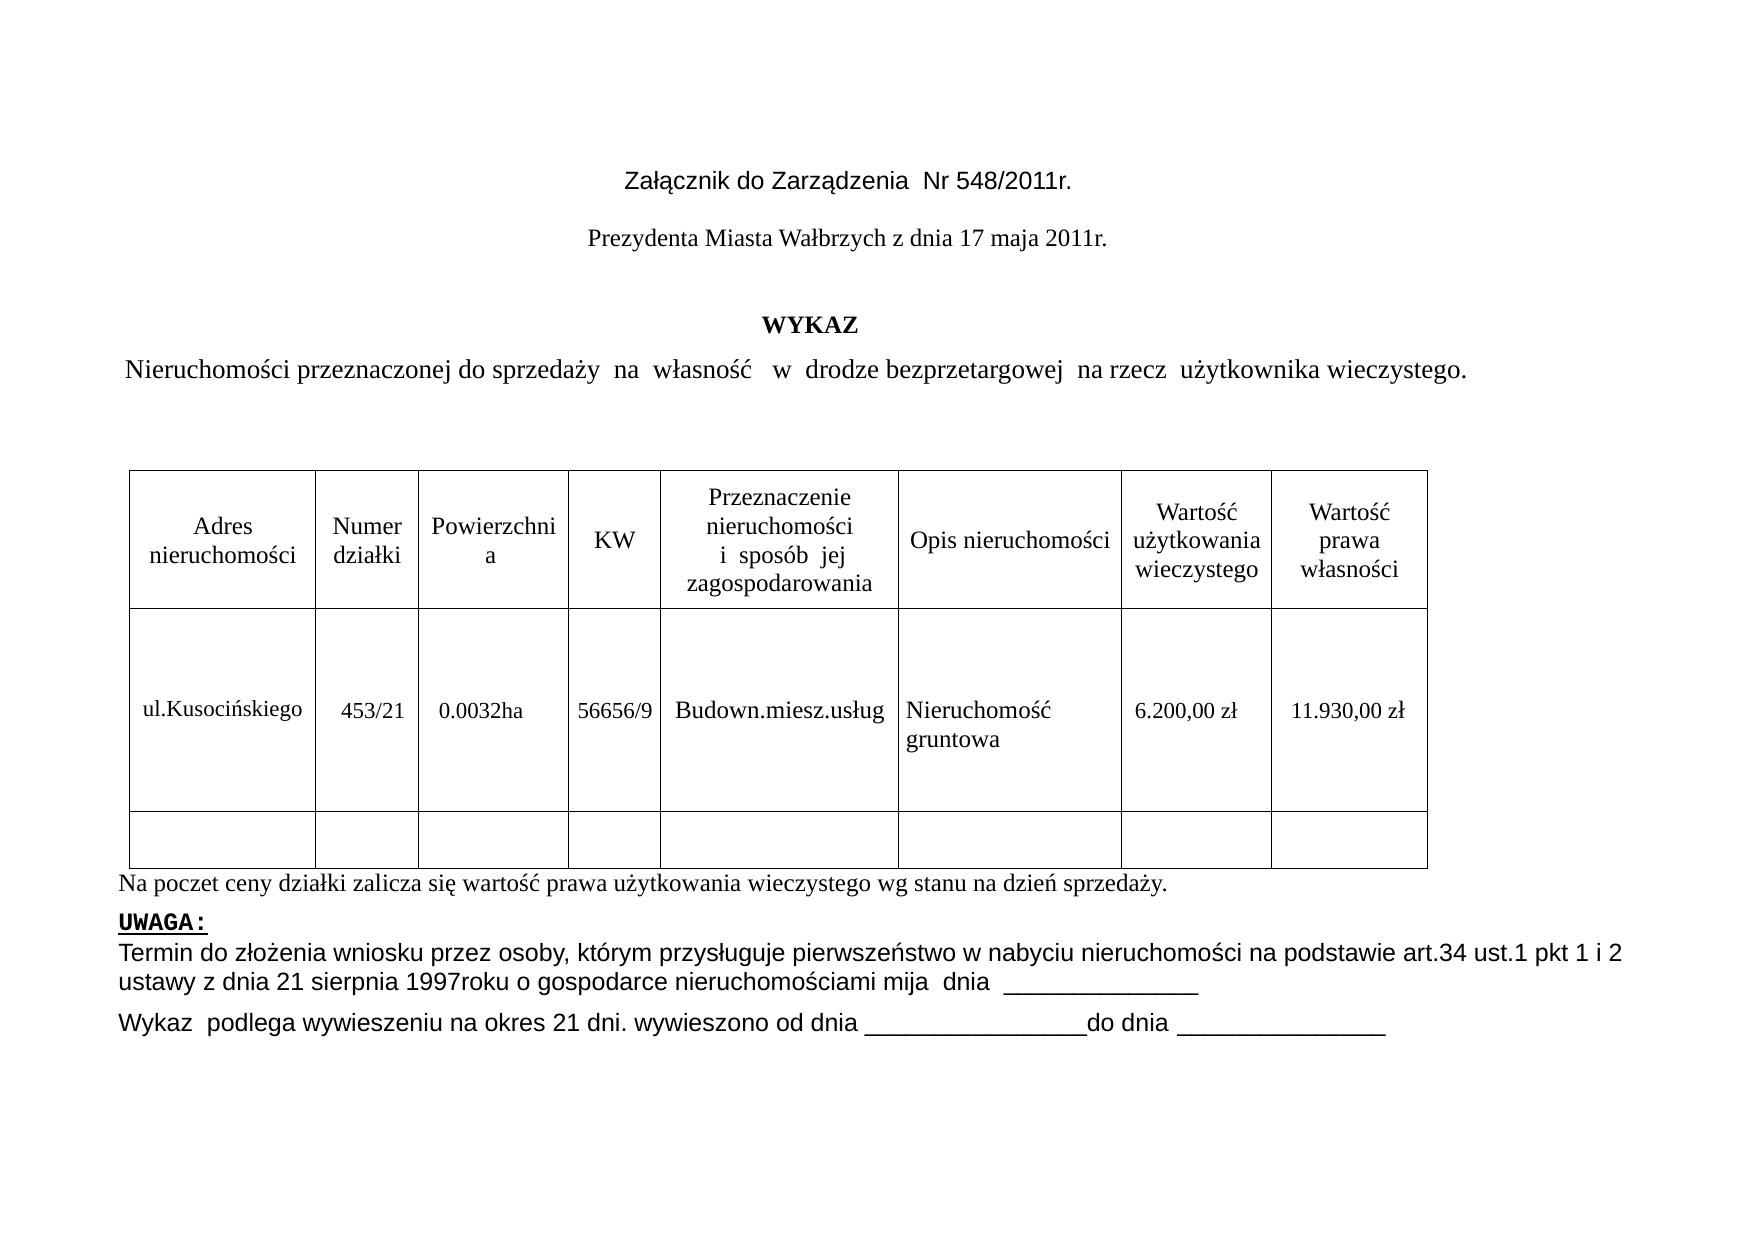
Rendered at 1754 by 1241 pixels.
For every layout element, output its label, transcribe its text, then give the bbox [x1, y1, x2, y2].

table_header Opis nieruchomości [899, 471, 1121, 608]
table_cell [419, 812, 568, 867]
text Na poczet ceny działki zalicza się wartość prawa użytkowania wieczystego wg stanu na dzień sprzedaży. [118, 868, 1636, 897]
table_cell 453/21 [316, 609, 418, 811]
table_cell [1272, 812, 1427, 867]
table_header Powierzchnia [419, 471, 568, 608]
table_cell 6.200,00 zł [1122, 609, 1271, 811]
table_cell 0.0032ha [419, 609, 568, 811]
table_header KW [569, 471, 660, 608]
table_cell [899, 812, 1121, 867]
table_cell [316, 812, 418, 867]
table_header Wartość prawa własności [1272, 471, 1427, 608]
table_header Wartość użytkowania wieczystego [1122, 471, 1271, 608]
table_cell ul.Kusocińskiego [130, 609, 315, 811]
table_cell [661, 812, 898, 867]
table_cell [1122, 812, 1271, 867]
table_cell Budown.miesz.usług [661, 609, 898, 811]
text Termin do złożenia wniosku przez osoby, którym przysługuje pierwszeństwo w nabyciu nieruchomości na podstawie art.34 ust.1 pkt 1 i 2 ustawy z dnia 21 sierpnia 1997roku o gospodarce nieruchomościami mija dnia ______________ [118, 938, 1636, 996]
table_header Numer działki [316, 471, 418, 608]
text Nieruchomości przeznaczonej do sprzedaży na własność w drodze bezprzetargowej na rzecz użytkownika wieczystego. [118, 353, 1636, 384]
text UWAGA: [118, 910, 1636, 938]
text Załącznik do Zarządzenia Nr 548/2011r. [118, 166, 1636, 195]
text Wykaz podlega wywieszeniu na okres 21 dni. wywieszono od dnia ________________do dnia _______________ [118, 1008, 1636, 1037]
table_cell 11.930,00 zł [1272, 609, 1427, 811]
table_cell 56656/9 [569, 609, 660, 811]
table_header Adres nieruchomości [130, 471, 315, 608]
table_cell Nieruchomość gruntowa [899, 609, 1121, 811]
table_cell [130, 812, 315, 867]
text WYKAZ [118, 310, 1636, 338]
table_cell [569, 812, 660, 867]
table_header Przeznaczenie nieruchomości i sposób jej zagospodarowania [661, 471, 898, 608]
text Prezydenta Miasta Wałbrzych z dnia 17 maja 2011r. [118, 223, 1636, 252]
